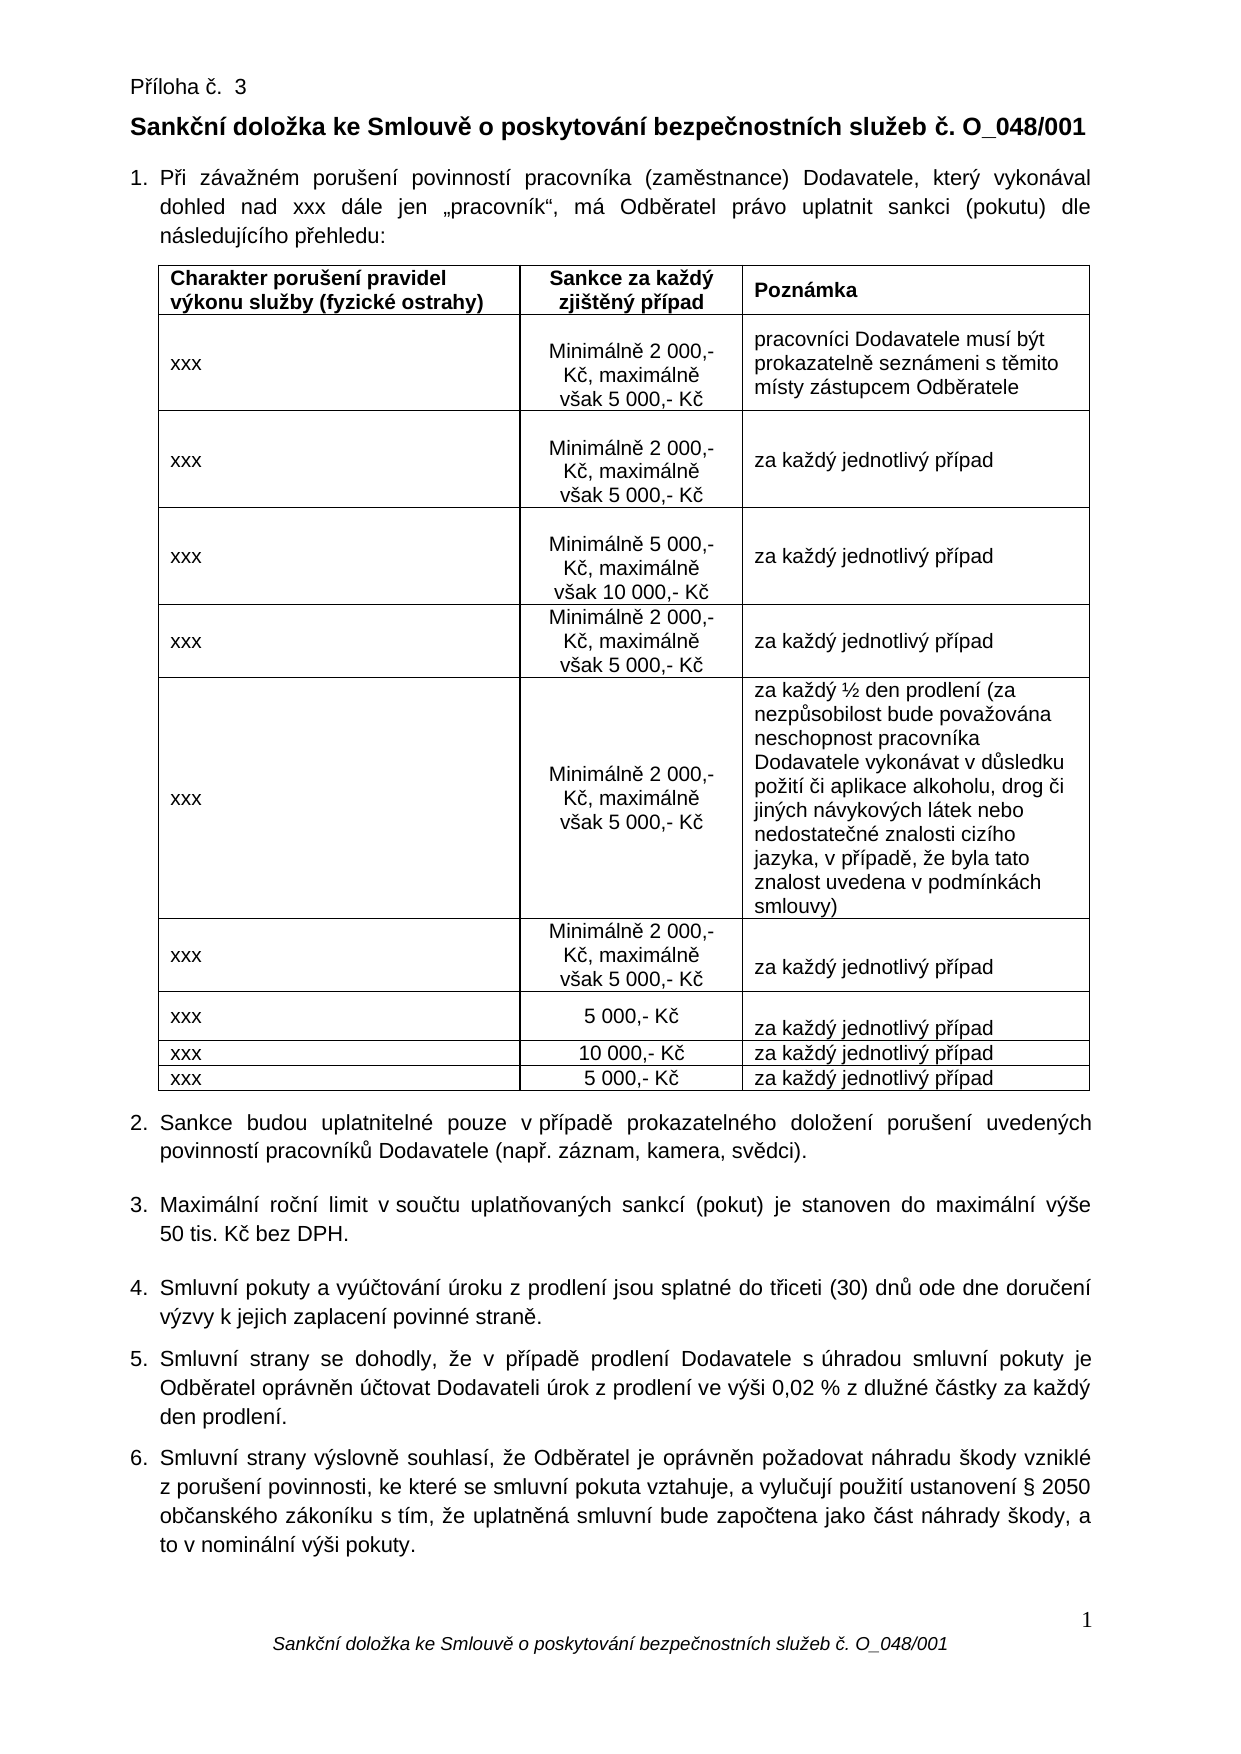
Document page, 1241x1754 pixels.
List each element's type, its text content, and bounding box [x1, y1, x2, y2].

table_cell xxx [159, 605, 519, 677]
table_header Charakter porušení pravidel výkonu služby (fyzické ostrahy) [159, 266, 519, 313]
table_cell xxx [159, 1066, 519, 1089]
table_cell 5 000,- Kč [521, 992, 742, 1039]
text Sankční doložka ke Smlouvě o poskytování bezpečnostních služeb č. O_048/001 [130, 111, 1092, 140]
text Příloha č. 3 [130, 74, 1092, 99]
table_cell za každý jednotlivý případ [743, 411, 1089, 507]
table_cell Minimálně 2 000,- Kč, maximálně však 5 000,- Kč [521, 315, 742, 410]
table_cell xxx [159, 919, 519, 991]
text 1. Při závažném porušení povinností pracovníka (zaměstnance) Dodavatele, který vykonával dohled nad xxx dále jen „pracovník“, má Odběratel právo uplatnit sankci (pokutu) dle následujícího přehledu: [130, 165, 1092, 248]
table_cell za každý jednotlivý případ [743, 508, 1089, 604]
table_cell Minimálně 2 000,- Kč, maximálně však 5 000,- Kč [521, 411, 742, 507]
table_cell Minimálně 2 000,- Kč, maximálně však 5 000,- Kč [521, 605, 742, 677]
table_cell 10 000,- Kč [521, 1041, 742, 1064]
table_cell za každý jednotlivý případ [743, 1066, 1089, 1089]
table_header Poznámka [743, 266, 1089, 313]
table_header Sankce za každý zjištěný případ [521, 266, 742, 313]
table_cell pracovníci Dodavatele musí být prokazatelně seznámeni s těmito místy zástupcem Odběratele [743, 315, 1089, 410]
text 6. Smluvní strany výslovně souhlasí, že Odběratel je oprávněn požadovat náhradu škody vzniklé z porušení povinnosti, ke které se smluvní pokuta vztahuje, a vylučují použití ustanovení § 2050 občanského zákoníku s tím, že uplatněná smluvní bude započtena jako část náhrady škody, a to v nominální výši pokuty. [130, 1445, 1092, 1557]
table_cell xxx [159, 1041, 519, 1064]
text 4. Smluvní pokuty a vyúčtování úroku z prodlení jsou splatné do třiceti (30) dnů ode dne doručení výzvy k jejich zaplacení povinné straně. [130, 1275, 1092, 1329]
table_cell za každý jednotlivý případ [743, 919, 1089, 991]
table_cell za každý jednotlivý případ [743, 1041, 1089, 1064]
table_cell xxx [159, 678, 519, 918]
table_cell Minimálně 2 000,- Kč, maximálně však 5 000,- Kč [521, 678, 742, 918]
table_cell za každý jednotlivý případ [743, 992, 1089, 1039]
table_cell Minimálně 5 000,- Kč, maximálně však 10 000,- Kč [521, 508, 742, 604]
table_cell za každý ½ den prodlení (za nezpůsobilost bude považována neschopnost pracovníka Dodavatele vykonávat v důsledku požití či aplikace alkoholu, drog či jiných návykových látek nebo nedostatečné znalosti cizího jazyka, v případě, že byla tato znalost uvedena v podmínkách smlouvy) [743, 678, 1089, 918]
text 3. Maximální roční limit v součtu uplatňovaných sankcí (pokut) je stanoven do maximální výše 50 tis. Kč bez DPH. [130, 1192, 1092, 1246]
table_cell xxx [159, 508, 519, 604]
table_cell xxx [159, 411, 519, 507]
table_cell xxx [159, 315, 519, 410]
table_cell za každý jednotlivý případ [743, 605, 1089, 677]
table_cell 5 000,- Kč [521, 1066, 742, 1089]
table_cell xxx [159, 992, 519, 1039]
text 2. Sankce budou uplatnitelné pouze v případě prokazatelného doložení porušení uvedených povinností pracovníků Dodavatele (např. záznam, kamera, svědci). [130, 1109, 1092, 1163]
text 5. Smluvní strany se dohodly, že v případě prodlení Dodavatele s úhradou smluvní pokuty je Odběratel oprávněn účtovat Dodavateli úrok z prodlení ve výši 0,02 % z dlužné částky za každý den prodlení. [130, 1346, 1092, 1429]
table_cell Minimálně 2 000,- Kč, maximálně však 5 000,- Kč [521, 919, 742, 991]
